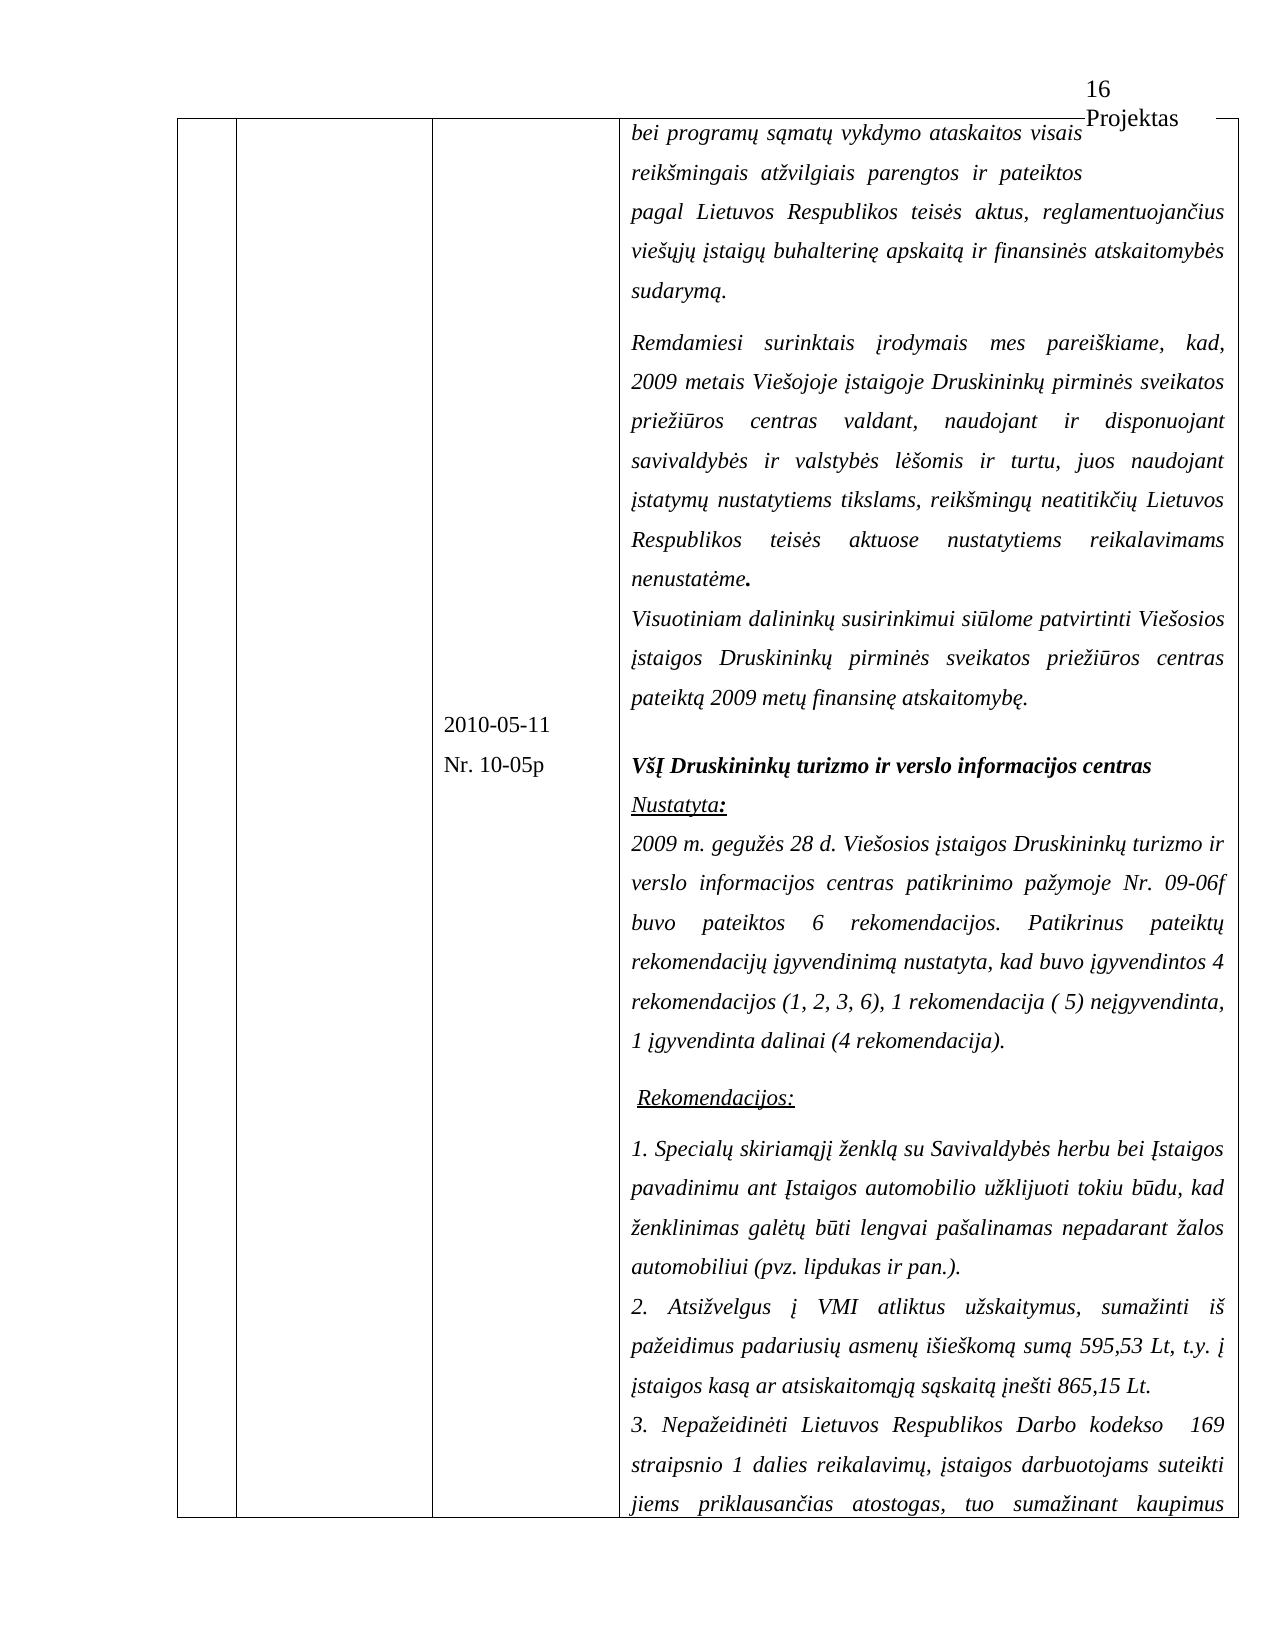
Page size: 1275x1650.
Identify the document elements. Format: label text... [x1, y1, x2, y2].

table_cell bei programų sąmatų vykdymo ataskaitos visais reikšmingais atžvilgiais parengtos ir pateiktos pagal Lietuvos Respublikos teisės aktus, reglamentuojančius viešųjų įstaigų buhalterinę apskaitą ir finansinės atskaitomybės sudarymą. Remdamiesi surinktais įrodymais mes pareiškiame, kad, 2009 metais Viešojoje įstaigoje Druskininkų pirminės sveikatos priežiūros centras valdant, naudojant ir disponuojant savivaldybės ir valstybės lėšomis ir turtu, juos naudojant įstatymų nustatytiems tikslams, reikšmingų neatitikčių Lietuvos Respublikos teisės aktuose nustatytiems reikalavimams nenustatėme. Visuotiniam dalininkų susirinkimui siūlome patvirtinti Viešosios įstaigos Druskininkų pirminės sveikatos priežiūros centras pateiktą 2009 metų finansinę atskaitomybę. VšĮ Druskininkų turizmo ir verslo informacijos centras Nustatyta: 2009 m. gegužės 28 d. Viešosios įstaigos Druskininkų turizmo ir verslo informacijos centras patikrinimo pažymoje Nr. 09-06f buvo pateiktos 6 rekomendacijos. Patikrinus pateiktų rekomendacijų įgyvendinimą nustatyta, kad buvo įgyvendintos 4 rekomendacijos (1, 2, 3, 6), 1 rekomendacija ( 5) neįgyvendinta, 1 įgyvendinta dalinai (4 rekomendacija). Rekomendacijos: 1. Specialų skiriamąjį ženklą su Savivaldybės herbu bei Įstaigos pavadinimu ant Įstaigos automobilio užklijuoti tokiu būdu, kad ženklinimas galėtų būti lengvai pašalinamas nepadarant žalos automobiliui (pvz. lipdukas ir pan.). 2. Atsižvelgus į VMI atliktus užskaitymus, sumažinti iš pažeidimus padariusių asmenų išieškomą sumą 595,53 Lt, t.y. į įstaigos kasą ar atsiskaitomąją sąskaitą įnešti 865,15 Lt. 3. Nepažeidinėti Lietuvos Respublikos Darbo kodekso 169 straipsnio 1 dalies reikalavimų, įstaigos darbuotojams suteikti jiems priklausančias atostogas, tuo sumažinant kaupimus [620, 119, 1238, 1517]
table_cell [237, 119, 432, 1517]
table_cell 2010-05-11 Nr. 10-05p [433, 119, 619, 1517]
table_cell [178, 119, 236, 1517]
